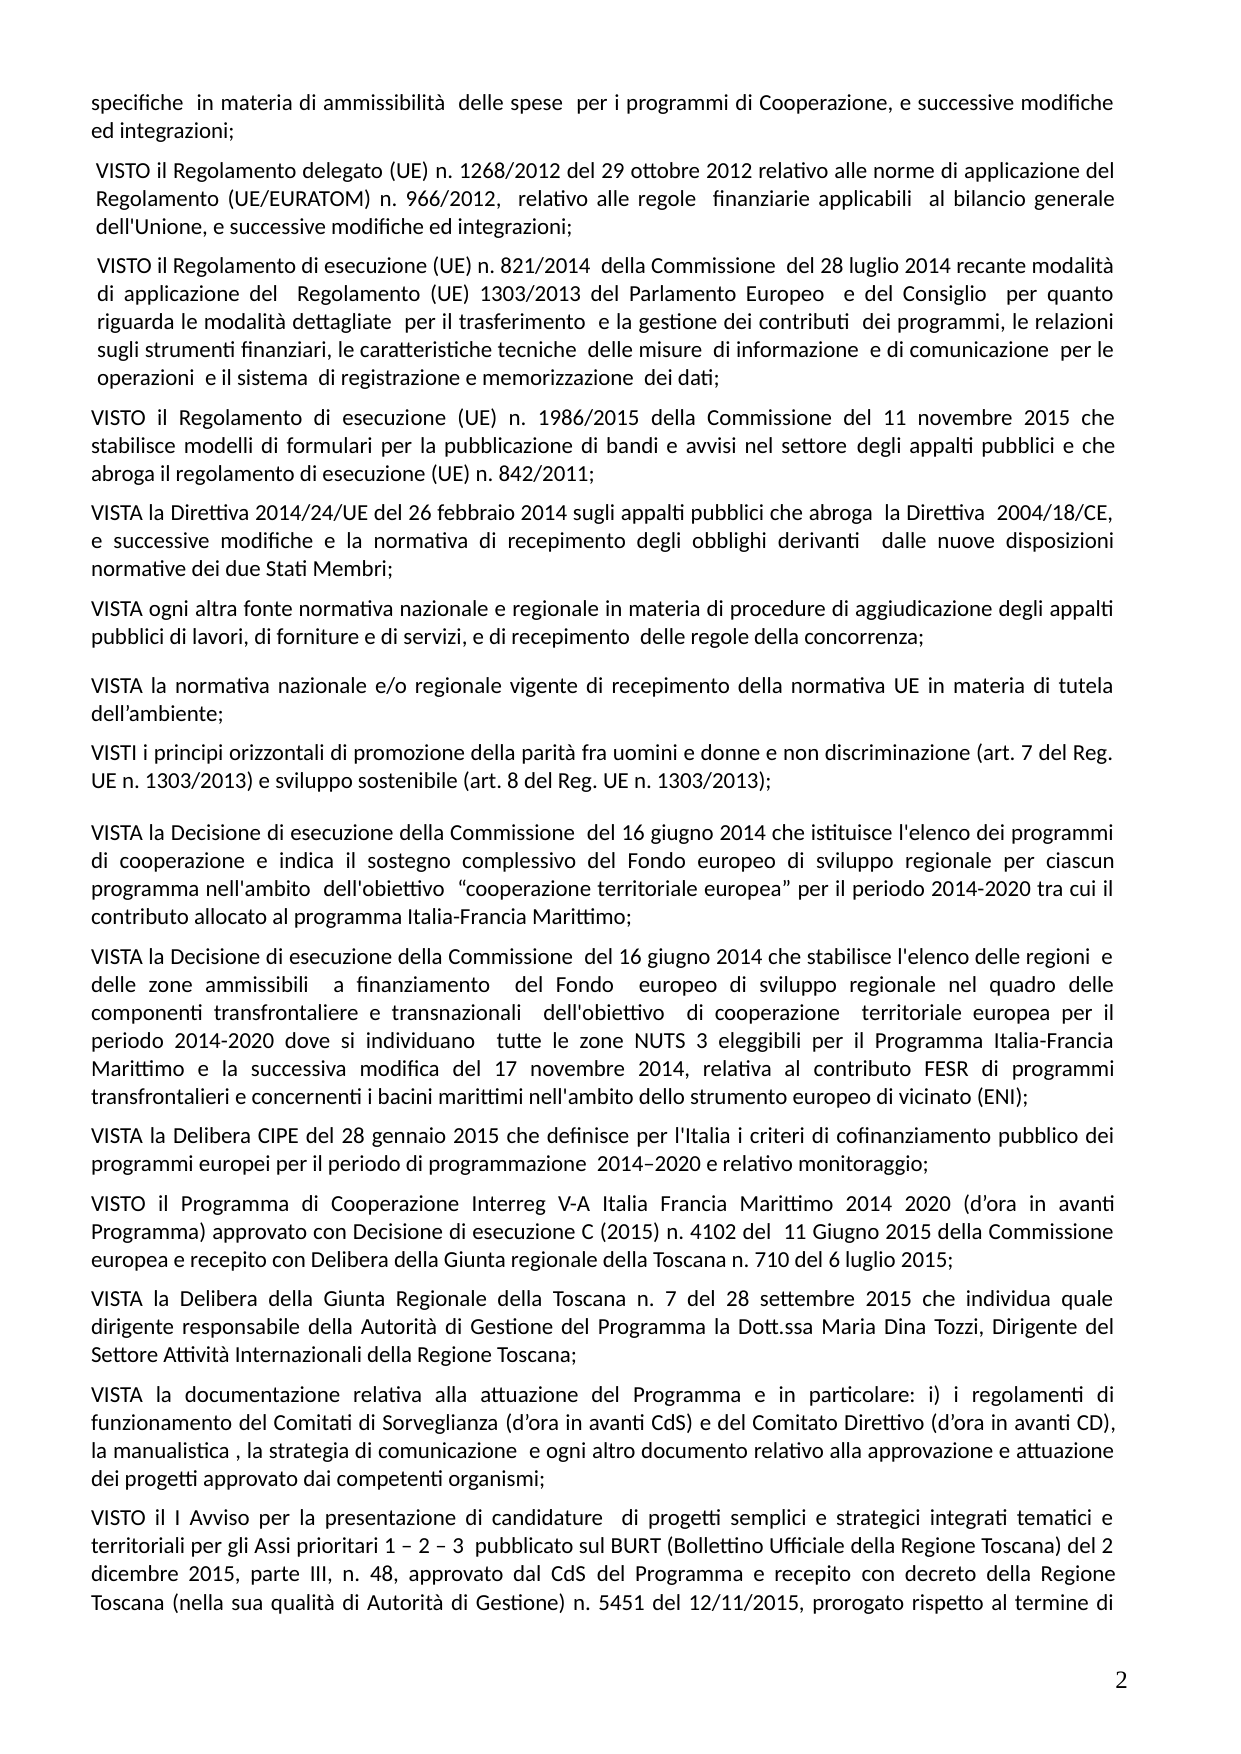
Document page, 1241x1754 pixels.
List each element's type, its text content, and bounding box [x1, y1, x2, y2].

table_cell VISTA la documentazione relativa alla attuazione del Programma e in particolare: i) i regolamenti di funzionamento del Comitati di Sorveglianza (d’ora in avanti CdS) e del Comitato Direttivo (d’ora in avanti CD), la manualistica , la strategia di comunicazione e ogni altro documento relativo alla approvazione e attuazione dei progetti approvato dai competenti organismi; [85, 1374, 1122, 1498]
table_cell VISTO il I Avviso per la presentazione di candidature di progetti semplici e strategici integrati tematici e territoriali per gli Assi prioritari 1 – 2 – 3 pubblicato sul BURT (Bollettino Ufficiale della Regione Toscana) del 2 dicembre 2015, parte III, n. 48, approvato dal CdS del Programma e recepito con decreto della Regione Toscana (nella sua qualità di Autorità di Gestione) n. 5451 del 12/11/2015, prorogato rispetto al termine di [85, 1498, 1122, 1621]
table_cell VISTA ogni altra fonte normativa nazionale e regionale in materia di procedure di aggiudicazione degli appalti pubblici di lavori, di forniture e di servizi, e di recepimento delle regole della concorrenza; [85, 588, 1122, 665]
table_cell VISTO il Regolamento delegato (UE) n. 1268/2012 del 29 ottobre 2012 relativo alle norme di applicazione del Regolamento (UE/EURATOM) n. 966/2012, relativo alle regole finanziarie applicabili al bilancio generale dell'Unione, e successive modifiche ed integrazioni; [85, 150, 1122, 246]
table_cell VISTA la Decisione di esecuzione della Commissione del 16 giugno 2014 che istituisce l'elenco dei programmi di cooperazione e indica il sostegno complessivo del Fondo europeo di sviluppo regionale per ciascun programma nell'ambito dell'obiettivo “cooperazione territoriale europea” per il periodo 2014-2020 tra cui il contributo allocato al programma Italia-Francia Marittimo; [85, 813, 1122, 936]
table_cell VISTA la Delibera della Giunta Regionale della Toscana n. 7 del 28 settembre 2015 che individua quale dirigente responsabile della Autorità di Gestione del Programma la Dott.ssa Maria Dina Tozzi, Dirigente del Settore Attività Internazionali della Regione Toscana; [85, 1279, 1122, 1374]
table_cell VISTO il Regolamento di esecuzione (UE) n. 821/2014 della Commissione del 28 luglio 2014 recante modalità di applicazione del Regolamento (UE) 1303/2013 del Parlamento Europeo e del Consiglio per quanto riguarda le modalità dettagliate per il trasferimento e la gestione dei contributi dei programmi, le relazioni sugli strumenti finanziari, le caratteristiche tecniche delle misure di informazione e di comunicazione per le operazioni e il sistema di registrazione e memorizzazione dei dati; [85, 246, 1122, 397]
table_cell VISTA la Direttiva 2014/24/UE del 26 febbraio 2014 sugli appalti pubblici che abroga la Direttiva 2004/18/CE, e successive modifiche e la normativa di recepimento degli obblighi derivanti dalle nuove disposizioni normative dei due Stati Membri; [85, 493, 1122, 588]
table_cell VISTO il Regolamento di esecuzione (UE) n. 1986/2015 della Commissione del 11 novembre 2015 che stabilisce modelli di formulari per la pubblicazione di bandi e avvisi nel settore degli appalti pubblici e che abroga il regolamento di esecuzione (UE) n. 842/2011; [85, 397, 1122, 493]
table_cell VISTI i principi orizzontali di promozione della parità fra uomini e donne e non discriminazione (art. 7 del Reg. UE n. 1303/2013) e sviluppo sostenibile (art. 8 del Reg. UE n. 1303/2013); [85, 733, 1122, 813]
table_cell VISTA la normativa nazionale e/o regionale vigente di recepimento della normativa UE in materia di tutela dell’ambiente; [85, 665, 1122, 733]
table_cell VISTA la Delibera CIPE del 28 gennaio 2015 che definisce per l'Italia i criteri di cofinanziamento pubblico dei programmi europei per il periodo di programmazione 2014–2020 e relativo monitoraggio; [85, 1116, 1122, 1183]
table_cell VISTO il Programma di Cooperazione Interreg V-A Italia Francia Marittimo 2014 2020 (d’ora in avanti Programma) approvato con Decisione di esecuzione C (2015) n. 4102 del 11 Giugno 2015 della Commissione europea e recepito con Delibera della Giunta regionale della Toscana n. 710 del 6 luglio 2015; [85, 1183, 1122, 1279]
table_cell specifiche in materia di ammissibilità delle spese per i programmi di Cooperazione, e successive modifiche ed integrazioni; [85, 83, 1122, 150]
table_cell VISTA la Decisione di esecuzione della Commissione del 16 giugno 2014 che stabilisce l'elenco delle regioni e delle zone ammissibili a finanziamento del Fondo europeo di sviluppo regionale nel quadro delle componenti transfrontaliere e transnazionali dell'obiettivo di cooperazione territoriale europea per il periodo 2014-2020 dove si individuano tutte le zone NUTS 3 eleggibili per il Programma Italia-Francia Marittimo e la successiva modifica del 17 novembre 2014, relativa al contributo FESR di programmi transfrontalieri e concernenti i bacini marittimi nell'ambito dello strumento europeo di vicinato (ENI); [85, 936, 1122, 1116]
